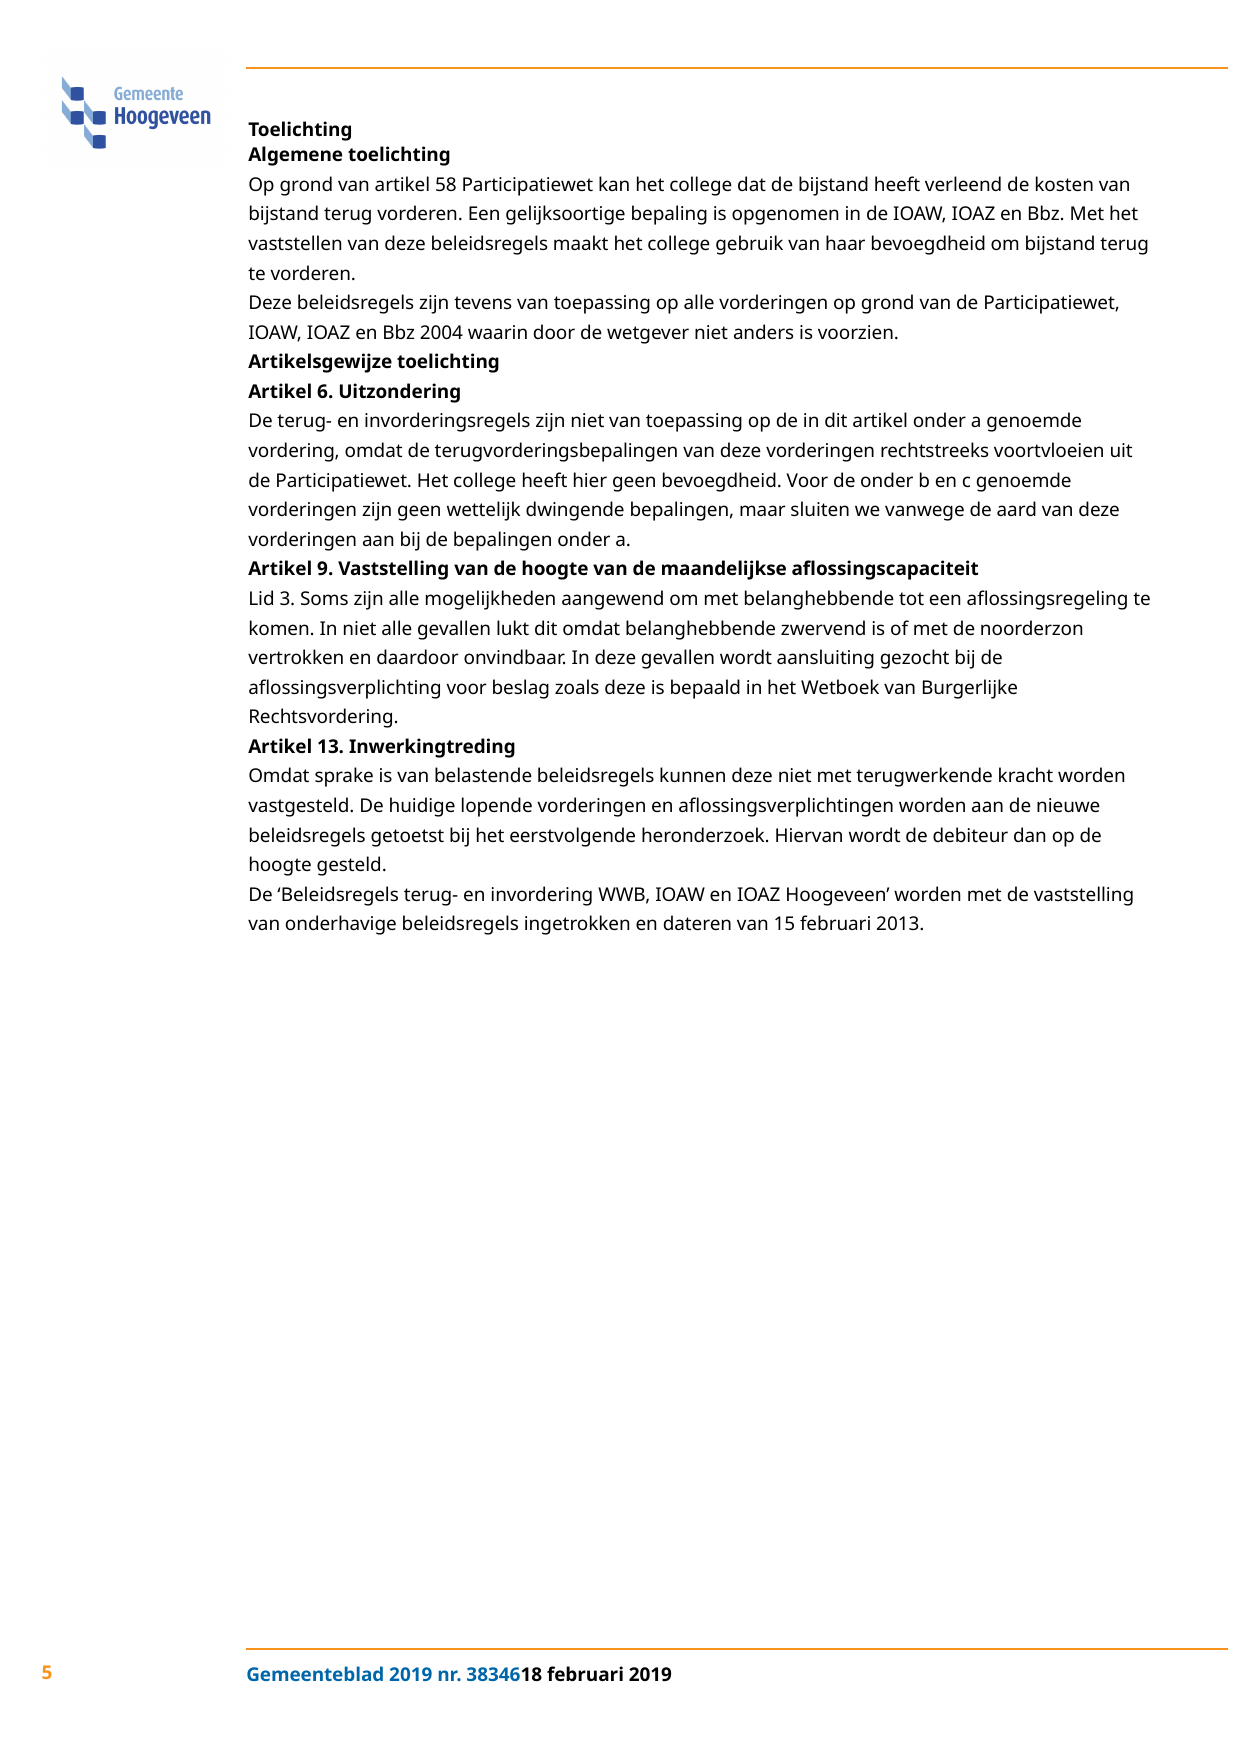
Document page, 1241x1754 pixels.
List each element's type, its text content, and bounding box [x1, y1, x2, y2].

text Artikel 9. Vaststelling van de hoogte van de maandelijkse aflossingscapaciteit [248, 556, 1152, 581]
text Algemene toelichting [248, 141, 1152, 167]
text Artikel 6. Uitzondering [248, 378, 1152, 404]
text De ‘Beleidsregels terug- en invordering WWB, IOAW en IOAZ Hoogeveen’ worden met de vaststelling van onderhavige beleidsregels ingetrokken en dateren van 15 februari 2013. [248, 881, 1152, 936]
text Omdat sprake is van belastende beleidsregels kunnen deze niet met terugwerkende kracht worden vastgesteld. De huidige lopende vorderingen en aflossingsverplichtingen worden aan de nieuwe beleidsregels getoetst bij het eerstvolgende heronderzoek. Hiervan wordt de debiteur dan op de hoogte gesteld. [248, 763, 1152, 877]
picture [41, 47, 231, 172]
text Op grond van artikel 58 Participatiewet kan het college dat de bijstand heeft verleend de kosten van bijstand terug vorderen. Een gelijksoortige bepaling is opgenomen in de IOAW, IOAZ en Bbz. Met het vaststellen van deze beleidsregels maakt het college gebruik van haar bevoegdheid om bijstand terug te vorderen. [248, 171, 1152, 286]
text Artikelsgewijze toelichting [248, 348, 1152, 374]
text Toelichting [248, 116, 1152, 141]
text De terug- en invorderingsregels zijn niet van toepassing op de in dit artikel onder a genoemde vordering, omdat de terugvorderingsbepalingen van deze vorderingen rechtstreeks voortvloeien uit de Participatiewet. Het college heeft hier geen bevoegdheid. Voor de onder b en c genoemde vorderingen zijn geen wettelijk dwingende bepalingen, maar sluiten we vanwege de aard van deze vorderingen aan bij de bepalingen onder a. [248, 408, 1152, 552]
text Deze beleidsregels zijn tevens van toepassing op alle vorderingen op grond van de Participatiewet, IOAW, IOAZ en Bbz 2004 waarin door de wetgever niet anders is voorzien. [248, 289, 1152, 345]
text Lid 3. Soms zijn alle mogelijkheden aangewend om met belanghebbende tot een aflossingsregeling te komen. In niet alle gevallen lukt dit omdat belanghebbende zwervend is of met de noorderzon vertrokken en daardoor onvindbaar. In deze gevallen wordt aansluiting gezocht bij de aflossingsverplichting voor beslag zoals deze is bepaald in het Wetboek van Burgerlijke Rechtsvordering. [248, 585, 1152, 729]
text Artikel 13. Inwerkingtreding [248, 733, 1152, 759]
